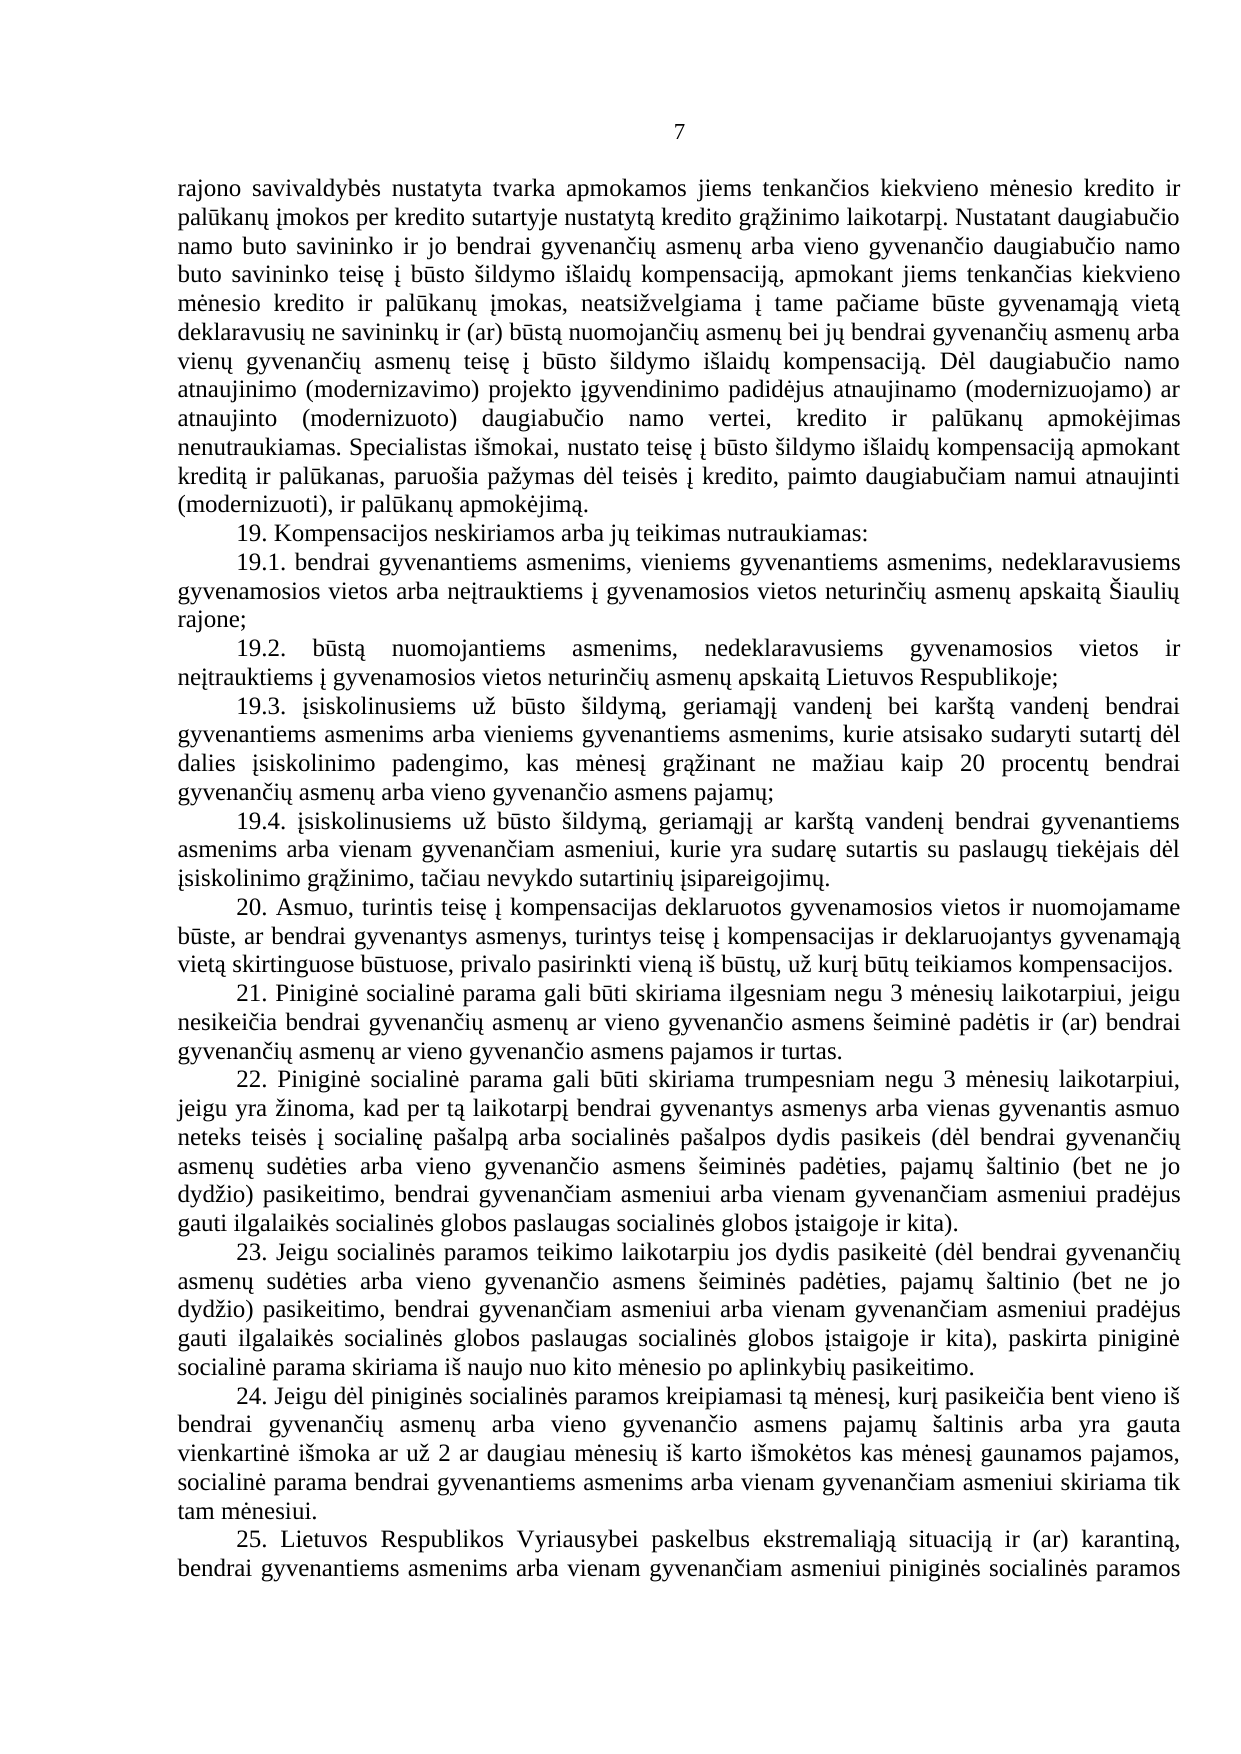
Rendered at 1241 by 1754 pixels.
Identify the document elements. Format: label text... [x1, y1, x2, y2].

text 21. Piniginė socialinė parama gali būti skiriama ilgesniam negu 3 mėnesių laikotarpiui, jeigu nesikeičia bendrai gyvenančių asmenų ar vieno gyvenančio asmens šeiminė padėtis ir (ar) bendrai gyvenančių asmenų ar vieno gyvenančio asmens pajamos ir turtas. [177, 978, 1181, 1064]
text 19.3. įsiskolinusiems už būsto šildymą, geriamąjį vandenį bei karštą vandenį bendrai gyvenantiems asmenims arba vieniems gyvenantiems asmenims, kurie atsisako sudaryti sutartį dėl dalies įsiskolinimo padengimo, kas mėnesį grąžinant ne mažiau kaip 20 procentų bendrai gyvenančių asmenų arba vieno gyvenančio asmens pajamų; [177, 691, 1181, 806]
text 19. Kompensacijos neskiriamos arba jų teikimas nutraukiamas: [177, 518, 1181, 547]
text 24. Jeigu dėl piniginės socialinės paramos kreipiamasi tą mėnesį, kurį pasikeičia bent vieno iš bendrai gyvenančių asmenų arba vieno gyvenančio asmens pajamų šaltinis arba yra gauta vienkartinė išmoka ar už 2 ar daugiau mėnesių iš karto išmokėtos kas mėnesį gaunamos pajamos, socialinė parama bendrai gyvenantiems asmenims arba vienam gyvenančiam asmeniui skiriama tik tam mėnesiui. [177, 1381, 1181, 1524]
text 19.1. bendrai gyvenantiems asmenims, vieniems gyvenantiems asmenims, nedeklaravusiems gyvenamosios vietos arba neįtrauktiems į gyvenamosios vietos neturinčių asmenų apskaitą Šiaulių rajone; [177, 547, 1181, 633]
text 22. Piniginė socialinė parama gali būti skiriama trumpesniam negu 3 mėnesių laikotarpiui, jeigu yra žinoma, kad per tą laikotarpį bendrai gyvenantys asmenys arba vienas gyvenantis asmuo neteks teisės į socialinę pašalpą arba socialinės pašalpos dydis pasikeis (dėl bendrai gyvenančių asmenų sudėties arba vieno gyvenančio asmens šeiminės padėties, pajamų šaltinio (bet ne jo dydžio) pasikeitimo, bendrai gyvenančiam asmeniui arba vienam gyvenančiam asmeniui pradėjus gauti ilgalaikės socialinės globos paslaugas socialinės globos įstaigoje ir kita). [177, 1064, 1181, 1237]
text 25. Lietuvos Respublikos Vyriausybei paskelbus ekstremaliąją situaciją ir (ar) karantiną, bendrai gyvenantiems asmenims arba vienam gyvenančiam asmeniui piniginės socialinės paramos [177, 1524, 1181, 1582]
text 19.4. įsiskolinusiems už būsto šildymą, geriamąjį ar karštą vandenį bendrai gyvenantiems asmenims arba vienam gyvenančiam asmeniui, kurie yra sudarę sutartis su paslaugų tiekėjais dėl įsiskolinimo grąžinimo, tačiau nevykdo sutartinių įsipareigojimų. [177, 806, 1181, 892]
text 20. Asmuo, turintis teisę į kompensacijas deklaruotos gyvenamosios vietos ir nuomojamame būste, ar bendrai gyvenantys asmenys, turintys teisę į kompensacijas ir deklaruojantys gyvenamąją vietą skirtinguose būstuose, privalo pasirinkti vieną iš būstų, už kurį būtų teikiamos kompensacijos. [177, 892, 1181, 978]
text 23. Jeigu socialinės paramos teikimo laikotarpiu jos dydis pasikeitė (dėl bendrai gyvenančių asmenų sudėties arba vieno gyvenančio asmens šeiminės padėties, pajamų šaltinio (bet ne jo dydžio) pasikeitimo, bendrai gyvenančiam asmeniui arba vienam gyvenančiam asmeniui pradėjus gauti ilgalaikės socialinės globos paslaugas socialinės globos įstaigoje ir kita), paskirta piniginė socialinė parama skiriama iš naujo nuo kito mėnesio po aplinkybių pasikeitimo. [177, 1237, 1181, 1381]
text rajono savivaldybės nustatyta tvarka apmokamos jiems tenkančios kiekvieno mėnesio kredito ir palūkanų įmokos per kredito sutartyje nustatytą kredito grąžinimo laikotarpį. Nustatant daugiabučio namo buto savininko ir jo bendrai gyvenančių asmenų arba vieno gyvenančio daugiabučio namo buto savininko teisę į būsto šildymo išlaidų kompensaciją, apmokant jiems tenkančias kiekvieno mėnesio kredito ir palūkanų įmokas, neatsižvelgiama į tame pačiame būste gyvenamąją vietą deklaravusių ne savininkų ir (ar) būstą nuomojančių asmenų bei jų bendrai gyvenančių asmenų arba vienų gyvenančių asmenų teisę į būsto šildymo išlaidų kompensaciją. Dėl daugiabučio namo atnaujinimo (modernizavimo) projekto įgyvendinimo padidėjus atnaujinamo (modernizuojamo) ar atnaujinto (modernizuoto) daugiabučio namo vertei, kredito ir palūkanų apmokėjimas nenutraukiamas. Specialistas išmokai, nustato teisę į būsto šildymo išlaidų kompensaciją apmokant kreditą ir palūkanas, paruošia pažymas dėl teisės į kredito, paimto daugiabučiam namui atnaujinti (modernizuoti), ir palūkanų apmokėjimą. [177, 173, 1181, 518]
text 19.2. būstą nuomojantiems asmenims, nedeklaravusiems gyvenamosios vietos ir neįtrauktiems į gyvenamosios vietos neturinčių asmenų apskaitą Lietuvos Respublikoje; [177, 633, 1181, 691]
